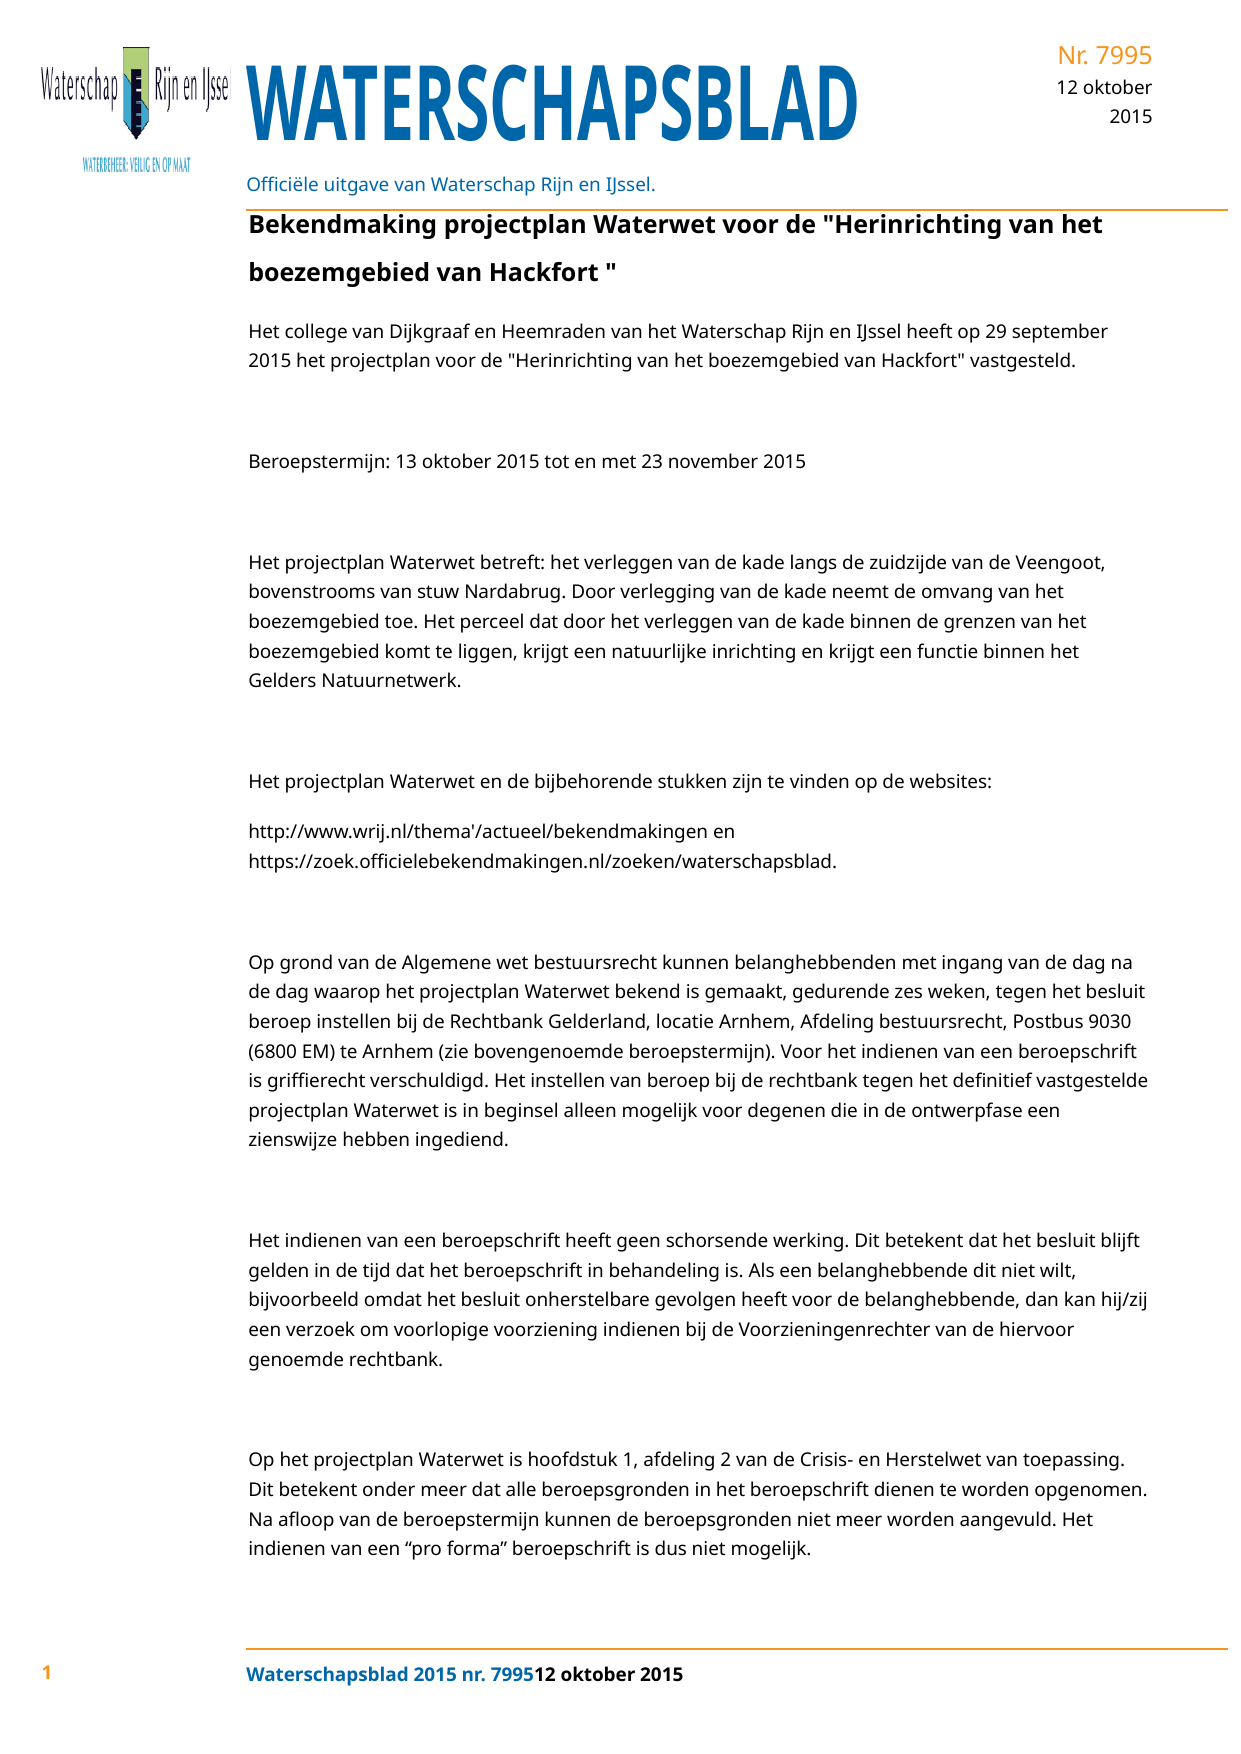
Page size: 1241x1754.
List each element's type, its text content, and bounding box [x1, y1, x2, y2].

text Beroepstermijn: 13 oktober 2015 tot en met 23 november 2015 [248, 448, 1152, 474]
text Het projectplan Waterwet betreft: het verleggen van de kade langs de zuidzijde van de Veengoot, bovenstrooms van stuw Nardabrug. Door verlegging van de kade neemt de omvang van het boezemgebied toe. Het perceel dat door het verleggen van de kade binnen de grenzen van het boezemgebied komt te liggen, krijgt een natuurlijke inrichting en krijgt een functie binnen het Gelders Natuurnetwerk. [248, 549, 1152, 693]
text Bekendmaking projectplan Waterwet voor de "Herinrichting van het boezemgebied van Hackfort " [248, 211, 1152, 288]
text Op grond van de Algemene wet bestuursrecht kunnen belanghebbenden met ingang van de dag na de dag waarop het projectplan Waterwet bekend is gemaakt, gedurende zes weken, tegen het besluit beroep instellen bij de Rechtbank Gelderland, locatie Arnhem, Afdeling bestuursrecht, Postbus 9030 (6800 EM) te Arnhem (zie bovengenoemde beroepstermijn). Voor het indienen van een beroepschrift is griffierecht verschuldigd. Het instellen van beroep bij de rechtbank tegen het definitief vastgestelde projectplan Waterwet is in beginsel alleen mogelijk voor degenen die in de ontwerpfase een zienswijze hebben ingediend. [248, 949, 1152, 1152]
text Het projectplan Waterwet en de bijbehorende stukken zijn te vinden op de websites: [248, 768, 1152, 794]
text Op het projectplan Waterwet is hoofdstuk 1, afdeling 2 van de Crisis- en Herstelwet van toepassing. Dit betekent onder meer dat alle beroepsgronden in het beroepschrift dienen te worden opgenomen. Na afloop van de beroepstermijn kunnen de beroepsgronden niet meer worden aangevuld. Het indienen van een “pro forma” beroepschrift is dus niet mogelijk. [248, 1447, 1152, 1561]
text Het indienen van een beroepschrift heeft geen schorsende werking. Dit betekent dat het besluit blijft gelden in de tijd dat het beroepschrift in behandeling is. Als een belanghebbende dit niet wilt, bijvoorbeeld omdat het besluit onherstelbare gevolgen heeft voor de belanghebbende, dan kan hij/zij een verzoek om voorlopige voorziening indienen bij de Voorzieningenrechter van de hiervoor genoemde rechtbank. [248, 1227, 1152, 1372]
text http://www.wrij.nl/thema'/actueel/bekendmakingen en https://zoek.officielebekendmakingen.nl/zoeken/waterschapsblad. [248, 819, 1152, 874]
picture [41, 47, 231, 172]
text Het college van Dijkgraaf en Heemraden van het Waterschap Rijn en IJssel heeft op 29 september 2015 het projectplan voor de "Herinrichting van het boezemgebied van Hackfort" vastgesteld. [248, 318, 1152, 373]
